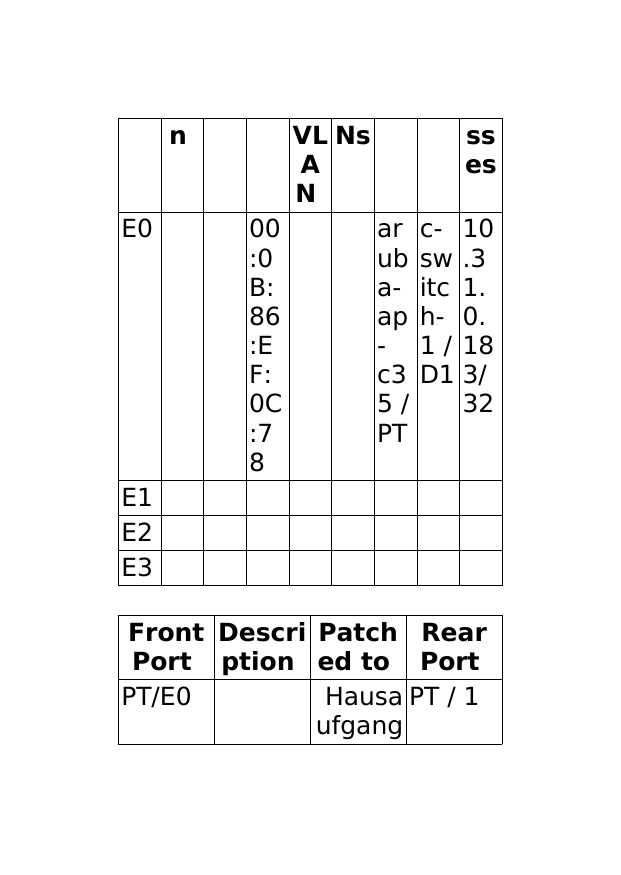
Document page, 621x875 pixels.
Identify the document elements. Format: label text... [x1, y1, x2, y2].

table_cell 00:0B:86:EF:0C:78 [247, 213, 289, 480]
table_cell [204, 551, 246, 585]
table_header [375, 119, 417, 212]
table_cell [247, 481, 289, 515]
table_cell [375, 516, 417, 550]
table_cell [418, 551, 459, 585]
table_cell [375, 481, 417, 515]
table_cell [332, 551, 374, 585]
table_cell [375, 551, 417, 585]
table_cell [247, 516, 289, 550]
table_cell [418, 481, 459, 515]
table_cell [290, 551, 331, 585]
table_cell E0 [119, 213, 161, 480]
table_cell [204, 516, 246, 550]
table_header [247, 119, 289, 212]
table_cell [290, 481, 331, 515]
table_cell [460, 481, 502, 515]
table_cell [332, 516, 374, 550]
table_header Description [215, 616, 310, 679]
table_cell [460, 551, 502, 585]
table_cell [290, 516, 331, 550]
table_cell [332, 481, 374, 515]
table_header [418, 119, 459, 212]
table_cell [332, 213, 374, 480]
table_header [119, 119, 161, 212]
table_header [204, 119, 246, 212]
table_header sses [460, 119, 502, 212]
table_cell c-switch-1 / D1 [418, 213, 459, 480]
table_cell [215, 680, 310, 743]
table_cell Hausaufgang [311, 680, 406, 743]
table_header Rear Port [407, 616, 502, 679]
table_cell E1 [119, 481, 161, 515]
table_cell PT/E0 [119, 680, 214, 743]
table_cell E3 [119, 551, 161, 585]
table_cell [162, 481, 203, 515]
table_cell E2 [119, 516, 161, 550]
table_cell [162, 516, 203, 550]
table_cell [290, 213, 331, 480]
table_header VLAN [290, 119, 331, 212]
table_cell [162, 551, 203, 585]
table_cell 10.31.0.183/32 [460, 213, 502, 480]
table_cell [418, 516, 459, 550]
table_cell PT / 1 [407, 680, 502, 743]
table_cell [204, 481, 246, 515]
table_cell [162, 213, 203, 480]
table_header Ns [332, 119, 374, 212]
table_cell [460, 516, 502, 550]
table_header n [162, 119, 203, 212]
table_cell [247, 551, 289, 585]
table_header Front Port [119, 616, 214, 679]
table_cell [204, 213, 246, 480]
table_cell aruba-ap-c35 / PT [375, 213, 417, 480]
table_header Patched to [311, 616, 406, 679]
